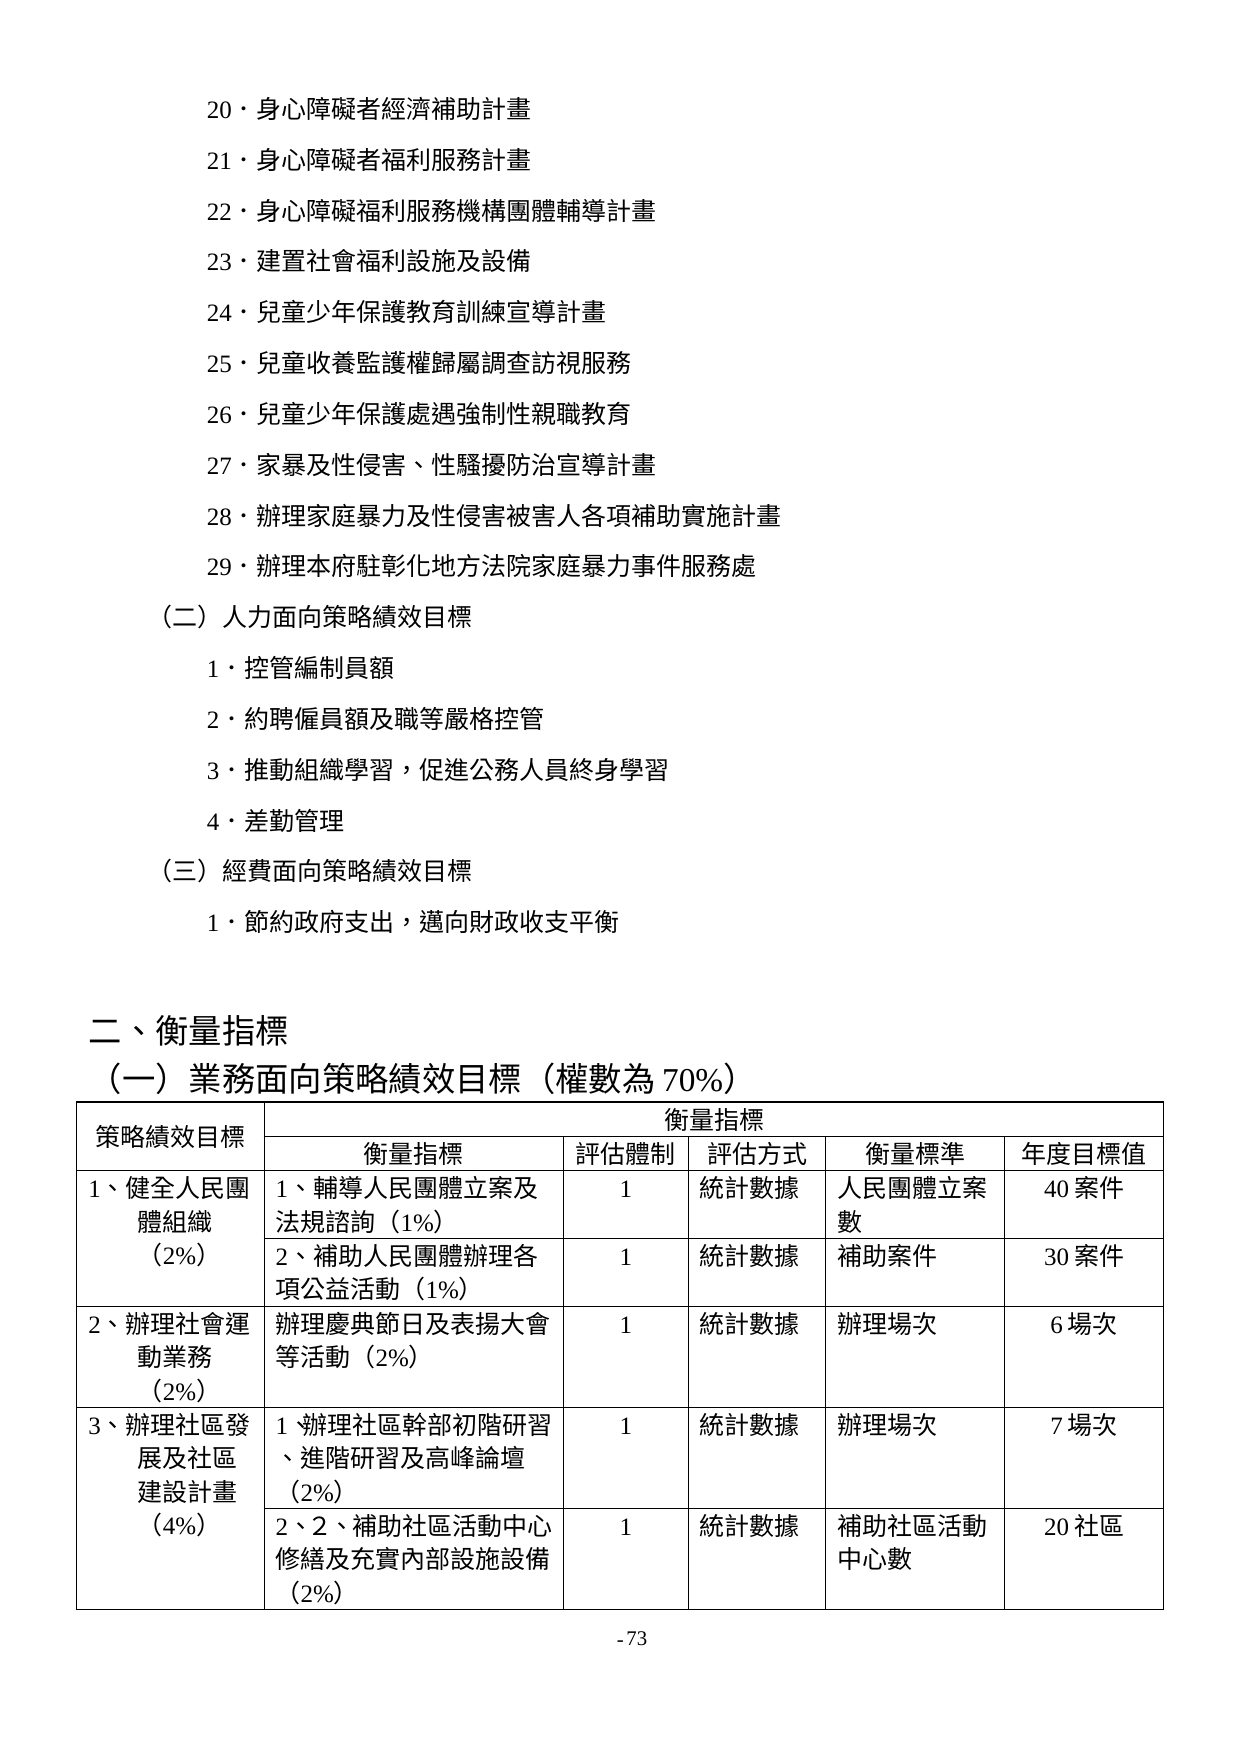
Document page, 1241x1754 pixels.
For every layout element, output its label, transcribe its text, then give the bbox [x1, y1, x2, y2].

table_cell 衡量指標 [265, 1137, 563, 1170]
table_cell 30案件 [1005, 1239, 1163, 1306]
list 節約政府支出，邁向財政收支平衡 [207, 903, 1152, 939]
text （二）人力面向策略績效目標 [148, 598, 1152, 634]
list 建置社會福利設施及設備 [207, 242, 1152, 278]
table_cell 1、輔導人民團體立案及法規諮詢（1%） [265, 1171, 563, 1238]
list 辦理本府駐彰化地方法院家庭暴力事件服務處 [207, 547, 1152, 583]
text （一）業務面向策略績效目標（權數為70%） [88, 1053, 1152, 1101]
table_cell 統計數據 [689, 1408, 825, 1508]
list 控管編制員額 [207, 648, 1152, 685]
table_cell 1 [564, 1509, 688, 1609]
table_cell 20社區 [1005, 1509, 1163, 1609]
table_cell 衡量標準 [826, 1137, 1004, 1170]
table_cell 2、補助人民團體辦理各項公益活動（1%） [265, 1239, 563, 1306]
table_cell 辦理社區發展及社區建設計畫（4%） [77, 1408, 264, 1609]
table_cell 補助社區活動中心數 [826, 1509, 1004, 1609]
table_header 衡量指標 [265, 1103, 1163, 1136]
table_cell 6場次 [1005, 1307, 1163, 1407]
table_cell 40案件 [1005, 1171, 1163, 1238]
table_cell 人民團體立案數 [826, 1171, 1004, 1238]
list 兒童收養監護權歸屬調查訪視服務 [207, 343, 1152, 380]
list 身心障礙者經濟補助計畫 [207, 89, 1152, 126]
table_cell 1 [564, 1239, 688, 1306]
list 身心障礙者福利服務計畫 [207, 140, 1152, 176]
table_cell 1 [564, 1307, 688, 1407]
table_cell 統計數據 [689, 1307, 825, 1407]
table_cell 補助案件 [826, 1239, 1004, 1306]
table_cell 評估方式 [689, 1137, 825, 1170]
table_cell 辦理慶典節日及表揚大會等活動（2%） [265, 1307, 563, 1407]
table_cell 統計數據 [689, 1171, 825, 1238]
list 兒童少年保護處遇強制性親職教育 [207, 394, 1152, 431]
table_cell 年度目標值 [1005, 1137, 1163, 1170]
table_cell 1、辦理社區幹部初階研習、進階研習及高峰論壇 （2%） [265, 1408, 563, 1508]
table_header 策略績效目標 [77, 1103, 264, 1170]
table_cell 辦理社會運動業務（2%） [77, 1307, 264, 1407]
list 兒童少年保護教育訓練宣導計畫 [207, 293, 1152, 329]
text （三）經費面向策略績效目標 [148, 852, 1152, 888]
list 推動組織學習，促進公務人員終身學習 [207, 750, 1152, 786]
list 約聘僱員額及職等嚴格控管 [207, 699, 1152, 736]
table_cell 評估體制 [564, 1137, 688, 1170]
table_cell 健全人民團體組織（2%） [77, 1171, 264, 1306]
list 辦理家庭暴力及性侵害被害人各項補助實施計畫 [207, 496, 1152, 532]
table_cell 1 [564, 1408, 688, 1508]
table_cell 辦理場次 [826, 1307, 1004, 1407]
list 身心障礙福利服務機構團體輔導計畫 [207, 191, 1152, 227]
table_cell 7場次 [1005, 1408, 1163, 1508]
list 家暴及性侵害、性騷擾防治宣導計畫 [207, 445, 1152, 481]
table_cell 辦理場次 [826, 1408, 1004, 1508]
table_cell 統計數據 [689, 1239, 825, 1306]
table_cell 1 [564, 1171, 688, 1238]
list 差勤管理 [207, 801, 1152, 837]
table_cell 統計數據 [689, 1509, 825, 1609]
table_cell 2、２、補助社區活動中心修繕及充實內部設施設備 （2%） [265, 1509, 563, 1609]
text 二、衡量指標 [88, 1005, 1152, 1053]
